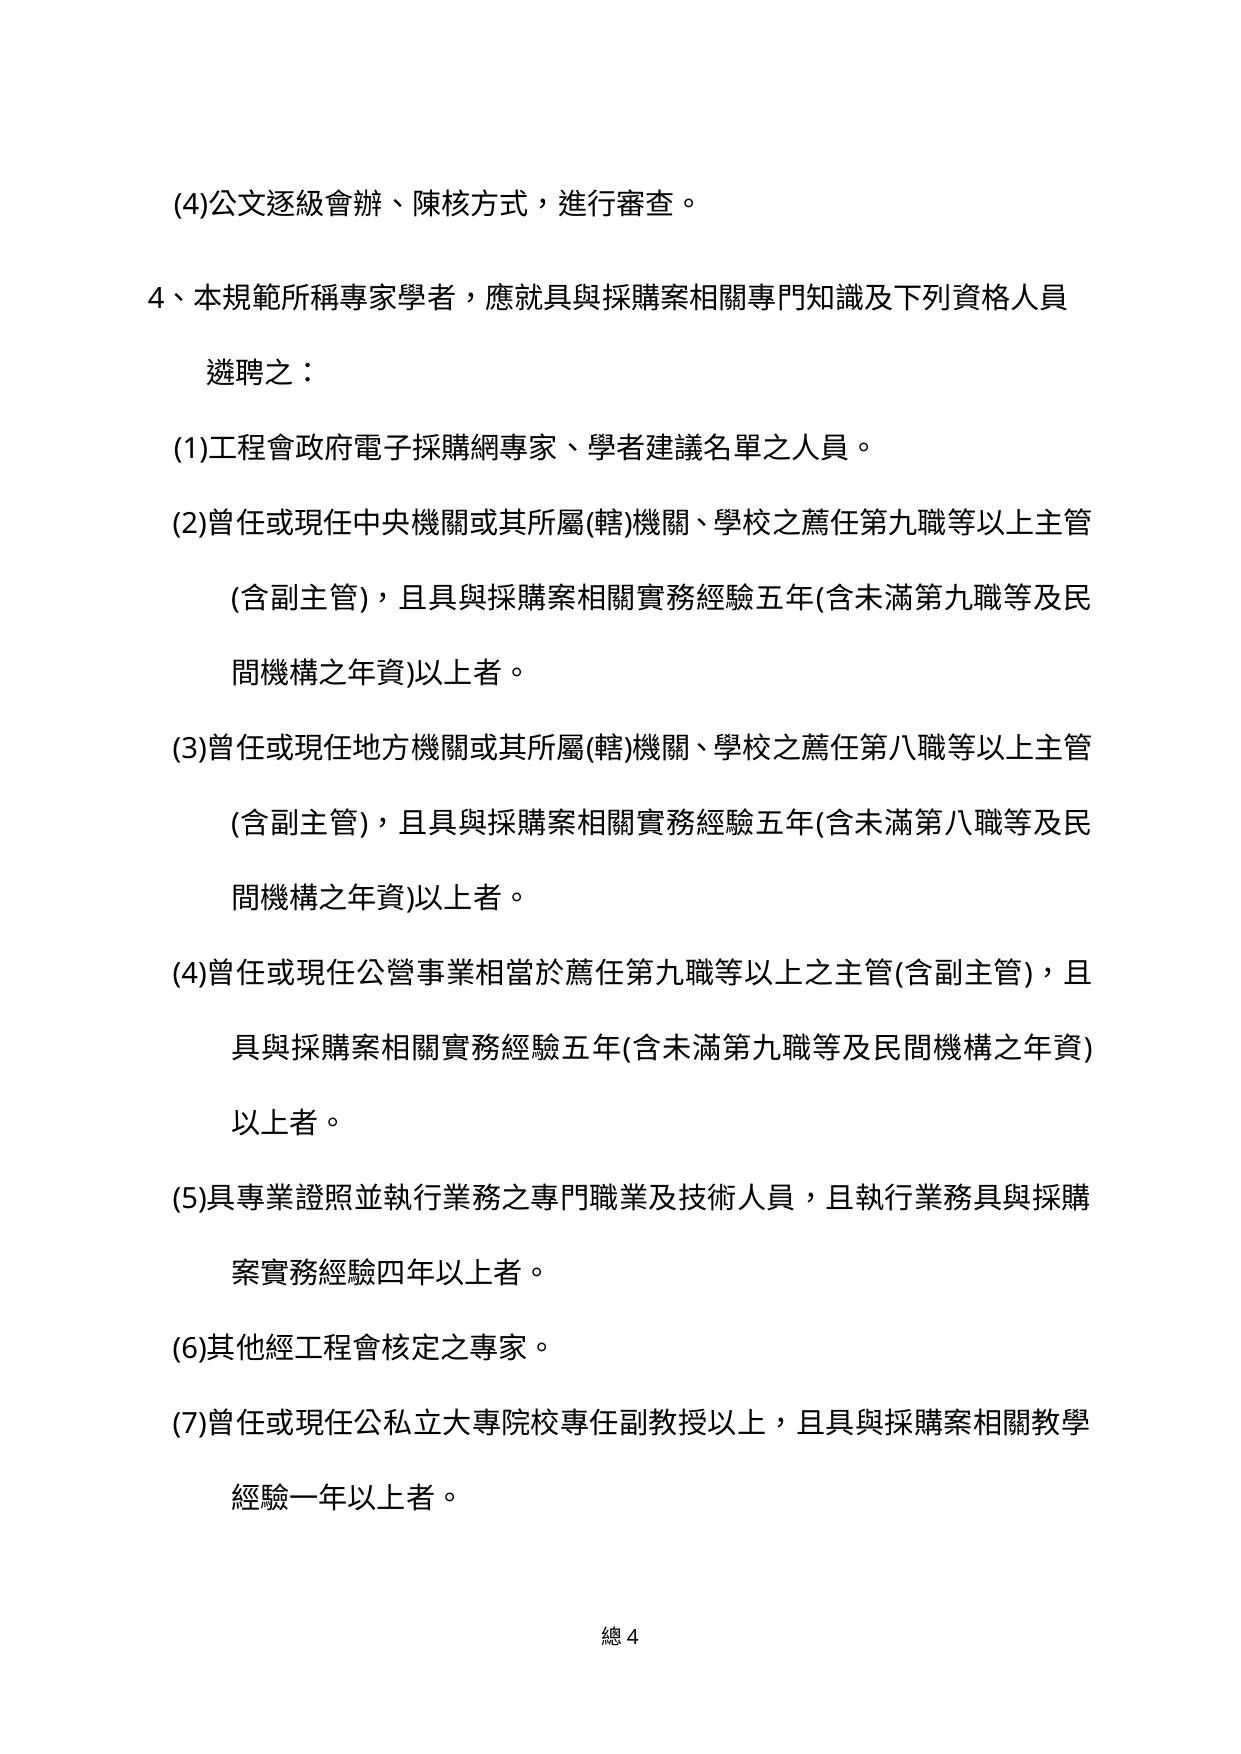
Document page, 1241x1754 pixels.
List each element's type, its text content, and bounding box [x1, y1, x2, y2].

list 公文逐級會辦、陳核方式，進行審查。 [174, 164, 1092, 239]
list 曾任或現任公私立大專院校專任副教授以上，且具與採購案相關教學經驗一年以上者。 [172, 1383, 1092, 1533]
list 具專業證照並執行業務之專門職業及技術人員，且執行業務具與採購案實務經驗四年以上者。 [172, 1158, 1092, 1308]
list 其他經工程會核定之專家。 [172, 1308, 1092, 1383]
list 工程會政府電子採購網專家、學者建議名單之人員。 [174, 408, 1092, 483]
list 本規範所稱專家學者，應就具與採購案相關專門知識及下列資格人員遴聘之： [148, 258, 1092, 408]
list 曾任或現任地方機關或其所屬(轄)機關、學校之薦任第八職等以上主管(含副主管)，且具與採購案相關實務經驗五年(含未滿第八職等及民間機構之年資)以上者。 [172, 708, 1092, 933]
list 曾任或現任公營事業相當於薦任第九職等以上之主管(含副主管)，且具與採購案相關實務經驗五年(含未滿第九職等及民間機構之年資)以上者。 [172, 933, 1092, 1158]
list 曾任或現任中央機關或其所屬(轄)機關、學校之薦任第九職等以上主管(含副主管)，且具與採購案相關實務經驗五年(含未滿第九職等及民間機構之年資)以上者。 [172, 483, 1092, 708]
